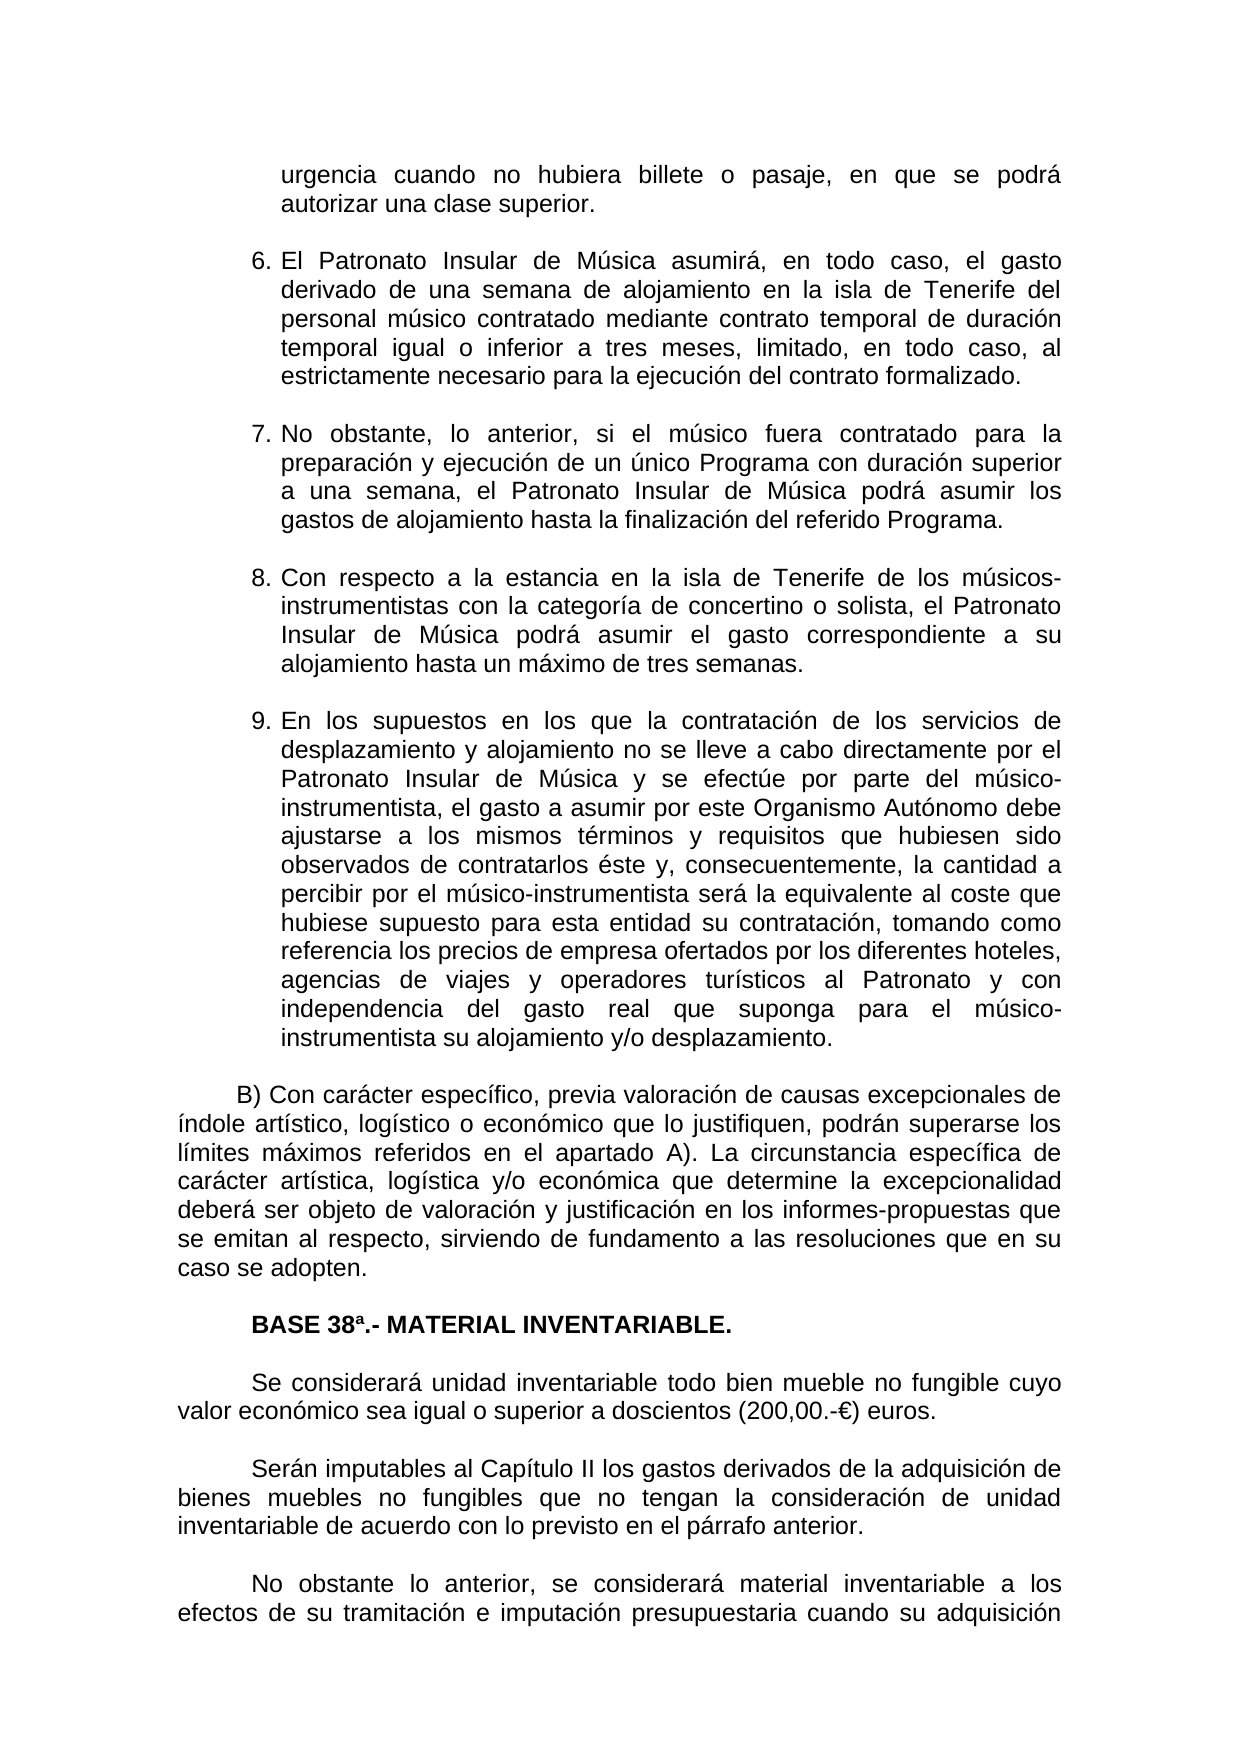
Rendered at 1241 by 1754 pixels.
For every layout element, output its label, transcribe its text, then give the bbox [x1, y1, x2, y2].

text Se considerará unidad inventariable todo bien mueble no fungible cuyo valor económico sea igual o superior a doscientos (200,00.-€) euros. [177, 1368, 1063, 1425]
list No obstante, lo anterior, si el músico fuera contratado para la preparación y ejecución de un único Programa con duración superior a una semana, el Patronato Insular de Música podrá asumir los gastos de alojamiento hasta la finalización del referido Programa. [251, 419, 1063, 534]
text Serán imputables al Capítulo II los gastos derivados de la adquisición de bienes muebles no fungibles que no tengan la consideración de unidad inventariable de acuerdo con lo previsto en el párrafo anterior. [177, 1454, 1063, 1540]
text B) Con carácter específico, previa valoración de causas excepcionales de índole artístico, logístico o económico que lo justifiquen, podrán superarse los límites máximos referidos en el apartado A). La circunstancia específica de carácter artística, logística y/o económica que determine la excepcionalidad deberá ser objeto de valoración y justificación en los informes-propuestas que se emitan al respecto, sirviendo de fundamento a las resoluciones que en su caso se adopten. [177, 1080, 1063, 1281]
list En los supuestos en los que la contratación de los servicios de desplazamiento y alojamiento no se lleve a cabo directamente por el Patronato Insular de Música y se efectúe por parte del músico-instrumentista, el gasto a asumir por este Organismo Autónomo debe ajustarse a los mismos términos y requisitos que hubiesen sido observados de contratarlos éste y, consecuentemente, la cantidad a percibir por el músico-instrumentista será la equivalente al coste que hubiese supuesto para esta entidad su contratación, tomando como referencia los precios de empresa ofertados por los diferentes hoteles, agencias de viajes y operadores turísticos al Patronato y con independencia del gasto real que suponga para el músico-instrumentista su alojamiento y/o desplazamiento. [251, 706, 1063, 1051]
list Con respecto a la estancia en la isla de Tenerife de los músicos-instrumentistas con la categoría de concertino o solista, el Patronato Insular de Música podrá asumir el gasto correspondiente a su alojamiento hasta un máximo de tres semanas. [251, 563, 1063, 678]
list El Patronato Insular de Música asumirá, en todo caso, el gasto derivado de una semana de alojamiento en la isla de Tenerife del personal músico contratado mediante contrato temporal de duración temporal igual o inferior a tres meses, limitado, en todo caso, al estrictamente necesario para la ejecución del contrato formalizado. [251, 246, 1063, 390]
text BASE 38ª.- MATERIAL INVENTARIABLE. [177, 1310, 1063, 1339]
text No obstante lo anterior, se considerará material inventariable a los efectos de su tramitación e imputación presupuestaria cuando su adquisición [177, 1569, 1063, 1626]
list urgencia cuando no hubiera billete o pasaje, en que se podrá autorizar una clase superior. [251, 160, 1063, 218]
